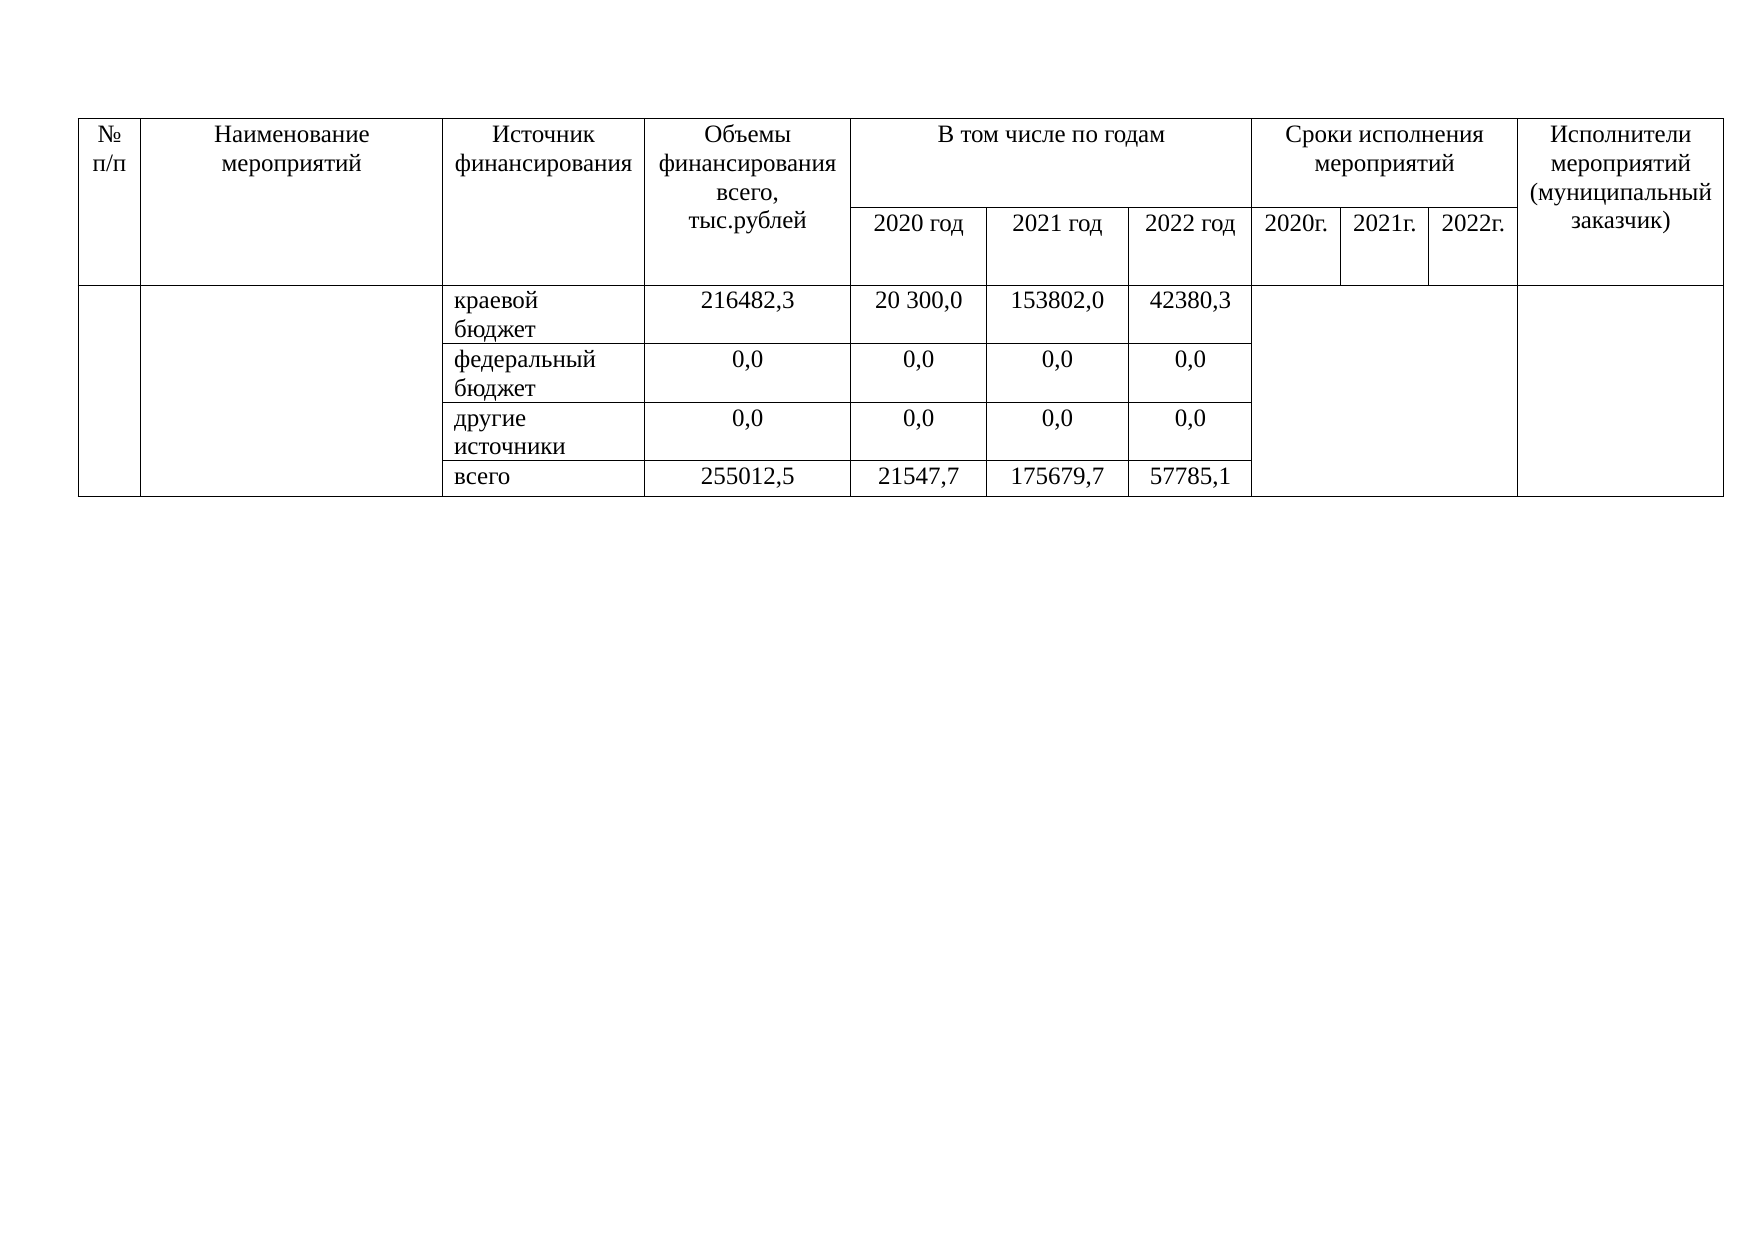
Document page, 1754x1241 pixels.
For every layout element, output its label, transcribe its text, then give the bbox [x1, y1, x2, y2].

table_cell 0,0 [851, 403, 986, 460]
table_cell всего [443, 461, 644, 496]
table_cell 0,0 [987, 403, 1128, 460]
table_cell 2020г. [1252, 208, 1340, 284]
table_cell 0,0 [1129, 403, 1251, 460]
table_cell [1518, 286, 1723, 496]
table_header Исполнители мероприятий (муниципальный заказчик) [1518, 119, 1723, 284]
table_cell 2021г. [1341, 208, 1428, 284]
table_cell [79, 286, 140, 496]
table_header № п/п [79, 119, 140, 284]
table_cell другие источники [443, 403, 644, 460]
table_cell 42380,3 [1129, 286, 1251, 343]
table_cell 0,0 [645, 403, 850, 460]
table_header Сроки исполнения мероприятий [1252, 119, 1517, 207]
table_header Наименование мероприятий [141, 119, 442, 284]
table_cell федеральный бюджет [443, 344, 644, 402]
table_cell 0,0 [851, 344, 986, 402]
table_cell 0,0 [645, 344, 850, 402]
table_cell краевой бюджет [443, 286, 644, 343]
table_cell 20 300,0 [851, 286, 986, 343]
table_cell 175679,7 [987, 461, 1128, 496]
table_cell [141, 286, 442, 496]
table_cell 2020 год [851, 208, 986, 284]
table_cell [1252, 286, 1517, 496]
table_cell 255012,5 [645, 461, 850, 496]
table_cell 2021 год [987, 208, 1128, 284]
table_cell 0,0 [987, 344, 1128, 402]
table_cell 21547,7 [851, 461, 986, 496]
table_cell 153802,0 [987, 286, 1128, 343]
table_header В том числе по годам [851, 119, 1251, 207]
table_cell 0,0 [1129, 344, 1251, 402]
table_cell 2022 год [1129, 208, 1251, 284]
table_cell 2022г. [1429, 208, 1517, 284]
table_header Источник финансирования [443, 119, 644, 284]
table_cell 216482,3 [645, 286, 850, 343]
table_header Объемы финансирования всего, тыс.рублей [645, 119, 850, 284]
table_cell 57785,1 [1129, 461, 1251, 496]
